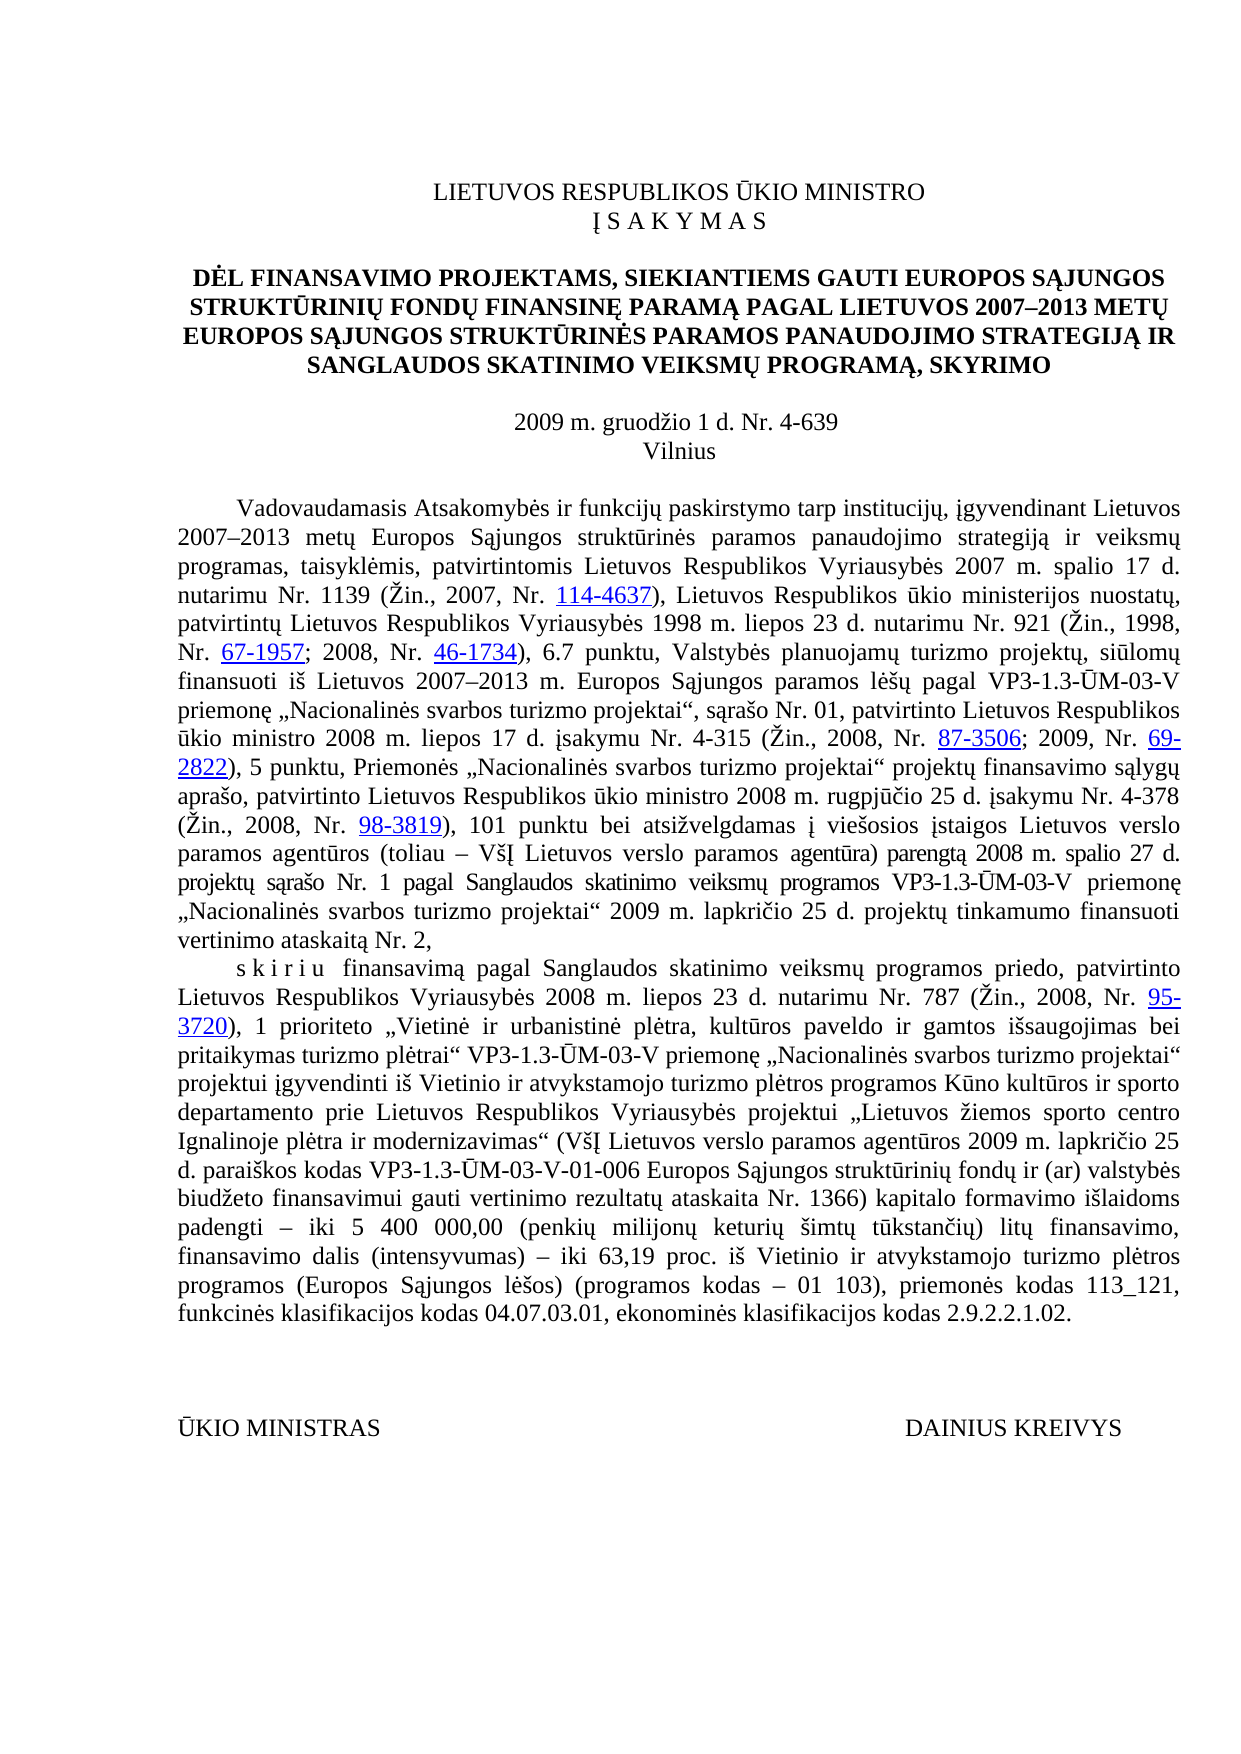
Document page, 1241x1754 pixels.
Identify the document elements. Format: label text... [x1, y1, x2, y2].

text ĮSAKYMAS [177, 206, 1181, 235]
text 2009 m. gruodžio 1 d. Nr. 4-639 [177, 407, 1181, 436]
text DĖL finansavimo projektams, siekiantiems gauti europos sąjungos struktūrinių fondų finansinę paramą PAGAL LIETUVOS 2007–2013 METŲ eUROPOS SĄJUNGOS STRUKTŪRINĖS PARAMOS PANAUDOJIMO STRATEGIJĄ IR SANGLAUDOS SKATINIMO VEIKSMŲ PROGRAMĄ, SKYRIMO [177, 263, 1181, 378]
text Vadovaudamasis Atsakomybės ir funkcijų paskirstymo tarp institucijų, įgyvendinant Lietuvos 2007–2013 metų Europos Sąjungos struktūrinės paramos panaudojimo strategiją ir veiksmų programas, taisyklėmis, patvirtintomis Lietuvos Respublikos Vyriausybės 2007 m. spalio 17 d. nutarimu Nr. 1139 (Žin., 2007, Nr. 114-4637), Lietuvos Respublikos ūkio ministerijos nuostatų, patvirtintų Lietuvos Respublikos Vyriausybės 1998 m. liepos 23 d. nutarimu Nr. 921 (Žin., 1998, Nr. 67-1957; 2008, Nr. 46-1734), 6.7 punktu, Valstybės planuojamų turizmo projektų, siūlomų finansuoti iš Lietuvos 2007–2013 m. Europos Sąjungos paramos lėšų pagal VP3-1.3-ŪM-03-V priemonę „Nacionalinės svarbos turizmo projektai“, sąrašo Nr. 01, patvirtinto Lietuvos Respublikos ūkio ministro 2008 m. liepos 17 d. įsakymu Nr. 4-315 (Žin., 2008, Nr. 87-3506; 2009, Nr. 69-2822), 5 punktu, Priemonės „Nacionalinės svarbos turizmo projektai“ projektų finansavimo sąlygų aprašo, patvirtinto Lietuvos Respublikos ūkio ministro 2008 m. rugpjūčio 25 d. įsakymu Nr. 4-378 (Žin., 2008, Nr. 98-3819), 101 punktu bei atsižvelgdamas į viešosios įstaigos Lietuvos verslo paramos agentūros (toliau – VšĮ Lietuvos verslo paramos agentūra) parengtą 2008 m. spalio 27 d. projektų sąrašo Nr. 1 pagal Sanglaudos skatinimo veiksmų programos VP3-1.3-ŪM-03-V priemonę „Nacionalinės svarbos turizmo projektai“ 2009 m. lapkričio 25 d. projektų tinkamumo finansuoti vertinimo ataskaitą Nr. 2, [177, 493, 1181, 953]
text Vilnius [177, 436, 1181, 465]
text skiriu finansavimą pagal Sanglaudos skatinimo veiksmų programos priedo, patvirtinto Lietuvos Respublikos Vyriausybės 2008 m. liepos 23 d. nutarimu Nr. 787 (Žin., 2008, Nr. 95-3720), 1 prioriteto „Vietinė ir urbanistinė plėtra, kultūros paveldo ir gamtos išsaugojimas bei pritaikymas turizmo plėtrai“ VP3-1.3-ŪM-03-V priemonę „Nacionalinės svarbos turizmo projektai“ projektui įgyvendinti iš Vietinio ir atvykstamojo turizmo plėtros programos Kūno kultūros ir sporto departamento prie Lietuvos Respublikos Vyriausybės projektui „Lietuvos žiemos sporto centro Ignalinoje plėtra ir modernizavimas“ (VšĮ Lietuvos verslo paramos agentūros 2009 m. lapkričio 25 d. paraiškos kodas VP3-1.3-ŪM-03-V-01-006 Europos Sąjungos struktūrinių fondų ir (ar) valstybės biudžeto finansavimui gauti vertinimo rezultatų ataskaita Nr. 1366) kapitalo formavimo išlaidoms padengti – iki 5 400 000,00 (penkių milijonų keturių šimtų tūkstančių) litų finansavimo, finansavimo dalis (intensyvumas) – iki 63,19 proc. iš Vietinio ir atvykstamojo turizmo plėtros programos (Europos Sąjungos lėšos) (programos kodas – 01 103), priemonės kodas 113_121, funkcinės klasifikacijos kodas 04.07.03.01, ekonominės klasifikacijos kodas 2.9.2.2.1.02. [177, 953, 1181, 1327]
text Ūkio ministras Dainius Kreivys [177, 1413, 1181, 1442]
text LIETUVOS RESPUBLIKOS ŪKIO MINISTRO [177, 177, 1181, 206]
